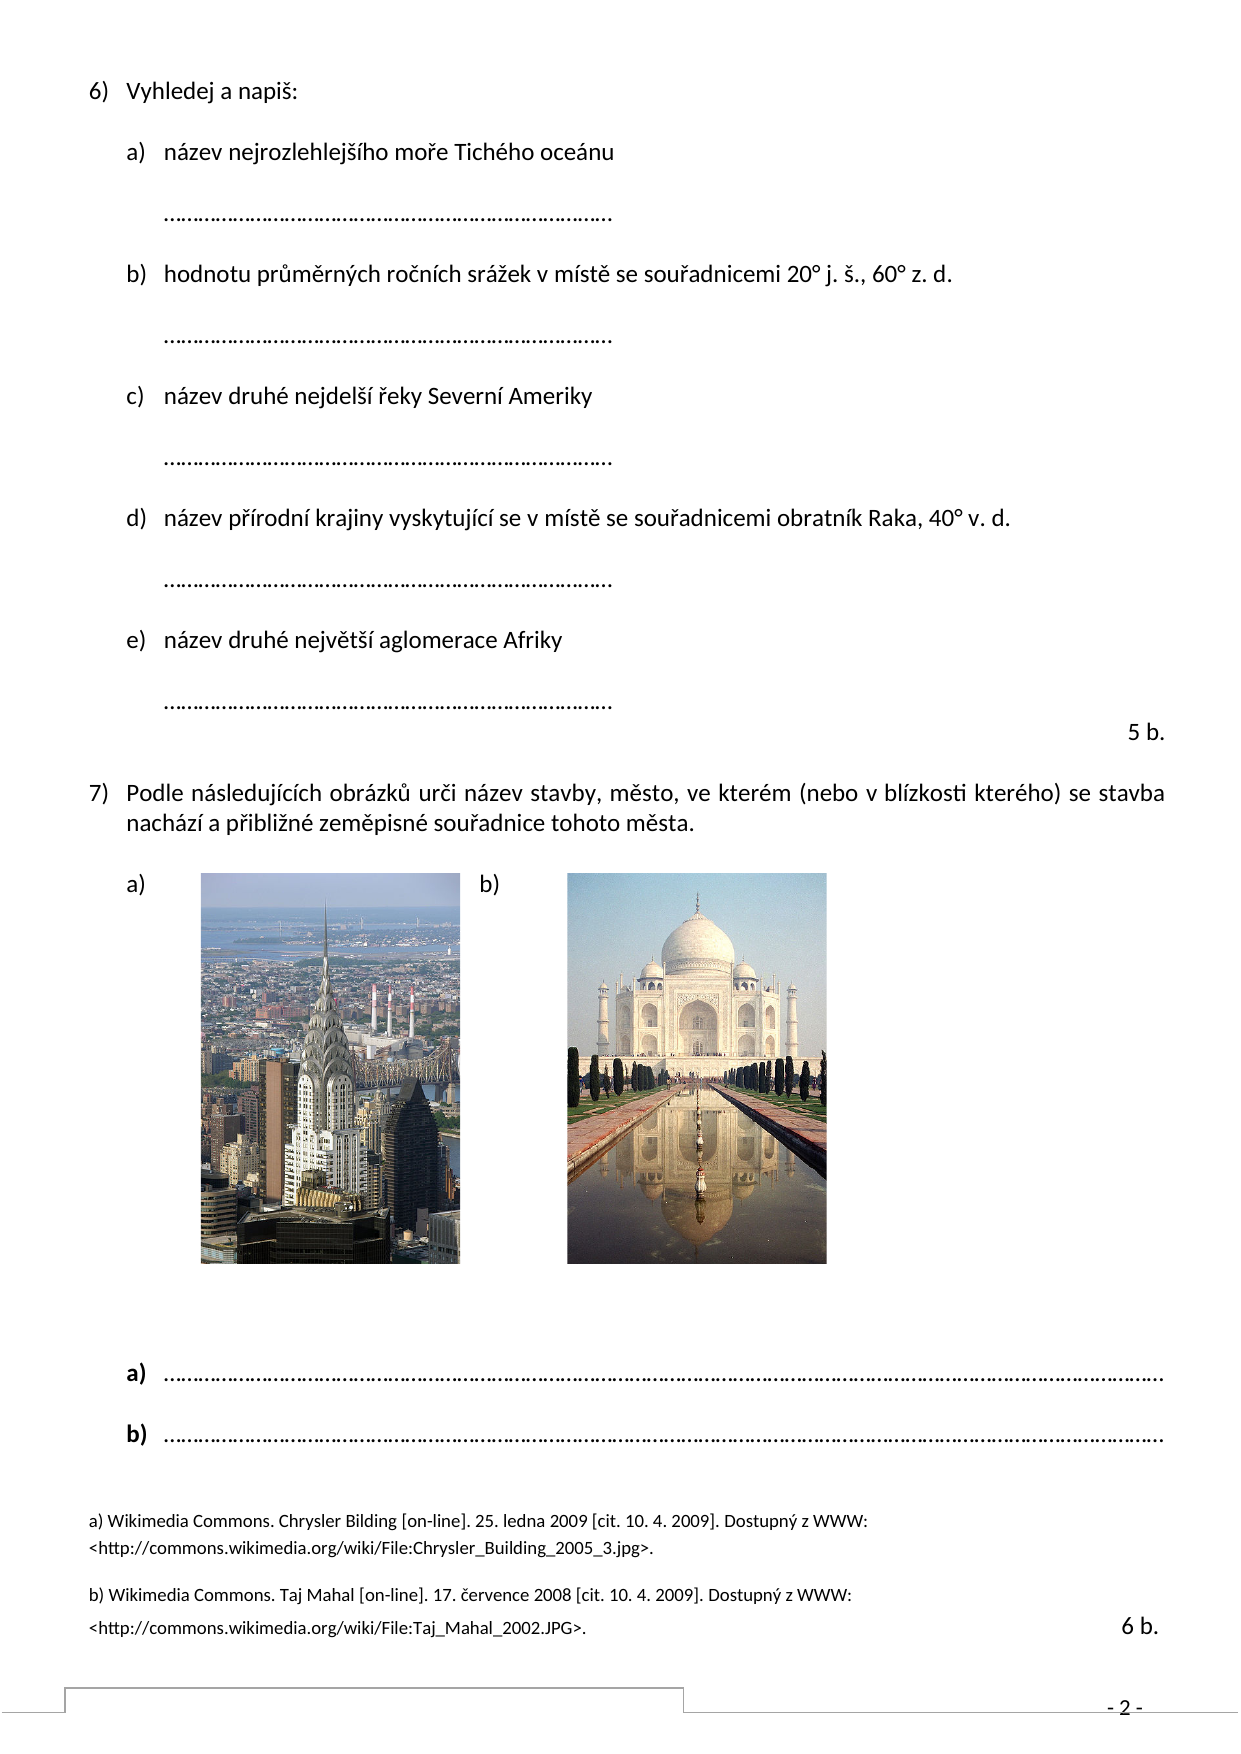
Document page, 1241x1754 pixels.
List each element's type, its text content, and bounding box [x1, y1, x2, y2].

text a) Wikimedia Commons. Chrysler Bilding [on-line]. 25. ledna 2009 [cit. 10. 4. 2009]. Dostupný z WWW: <http://commons.wikimedia.org/wiki/File:Chrysler_Building_2005_3.jpg>. [89, 1509, 1165, 1559]
text a) b) [126, 868, 1165, 899]
list název druhé největší aglomerace Afriky [126, 624, 1165, 655]
text …………………………………………………………………… [164, 685, 1165, 716]
text …………………………………………………………………… [164, 441, 1165, 472]
text 5 b. [89, 716, 1165, 746]
text …………………………………………………………………… [164, 563, 1165, 594]
list název přírodní krajiny vyskytující se v místě se souřadnicemi obratník Raka, 40° v. d. [126, 502, 1165, 533]
list Podle následujících obrázků urči název stavby, město, ve kterém (nebo v blízkosti kterého) se stavba nachází a přibližné zeměpisné souřadnice tohoto města. [89, 777, 1165, 838]
list hodnotu průměrných ročních srážek v místě se souřadnicemi 20° j. š., 60° z. d. [126, 258, 1165, 289]
list název nejrozlehlejšího moře Tichého oceánu [126, 136, 1165, 167]
text …………………………………………………………………… [164, 319, 1165, 350]
list ………………………………………………………………………………………………………………………………………………………… [126, 1357, 1165, 1387]
picture [200, 873, 461, 1264]
list ………………………………………………………………………………………………………………………………………………………… [126, 1418, 1165, 1448]
picture [567, 873, 827, 1264]
list název druhé nejdelší řeky Severní Ameriky [126, 380, 1165, 411]
list Vyhledej a napiš: [89, 75, 1165, 106]
text b) Wikimedia Commons. Taj Mahal [on-line]. 17. července 2008 [cit. 10. 4. 2009]. Dostupný z WWW: <http://commons.wikimedia.org/wiki/File:Taj_Mahal_2002.JPG>. 6 b. [89, 1583, 1165, 1641]
text …………………………………………………………………… [164, 197, 1165, 228]
